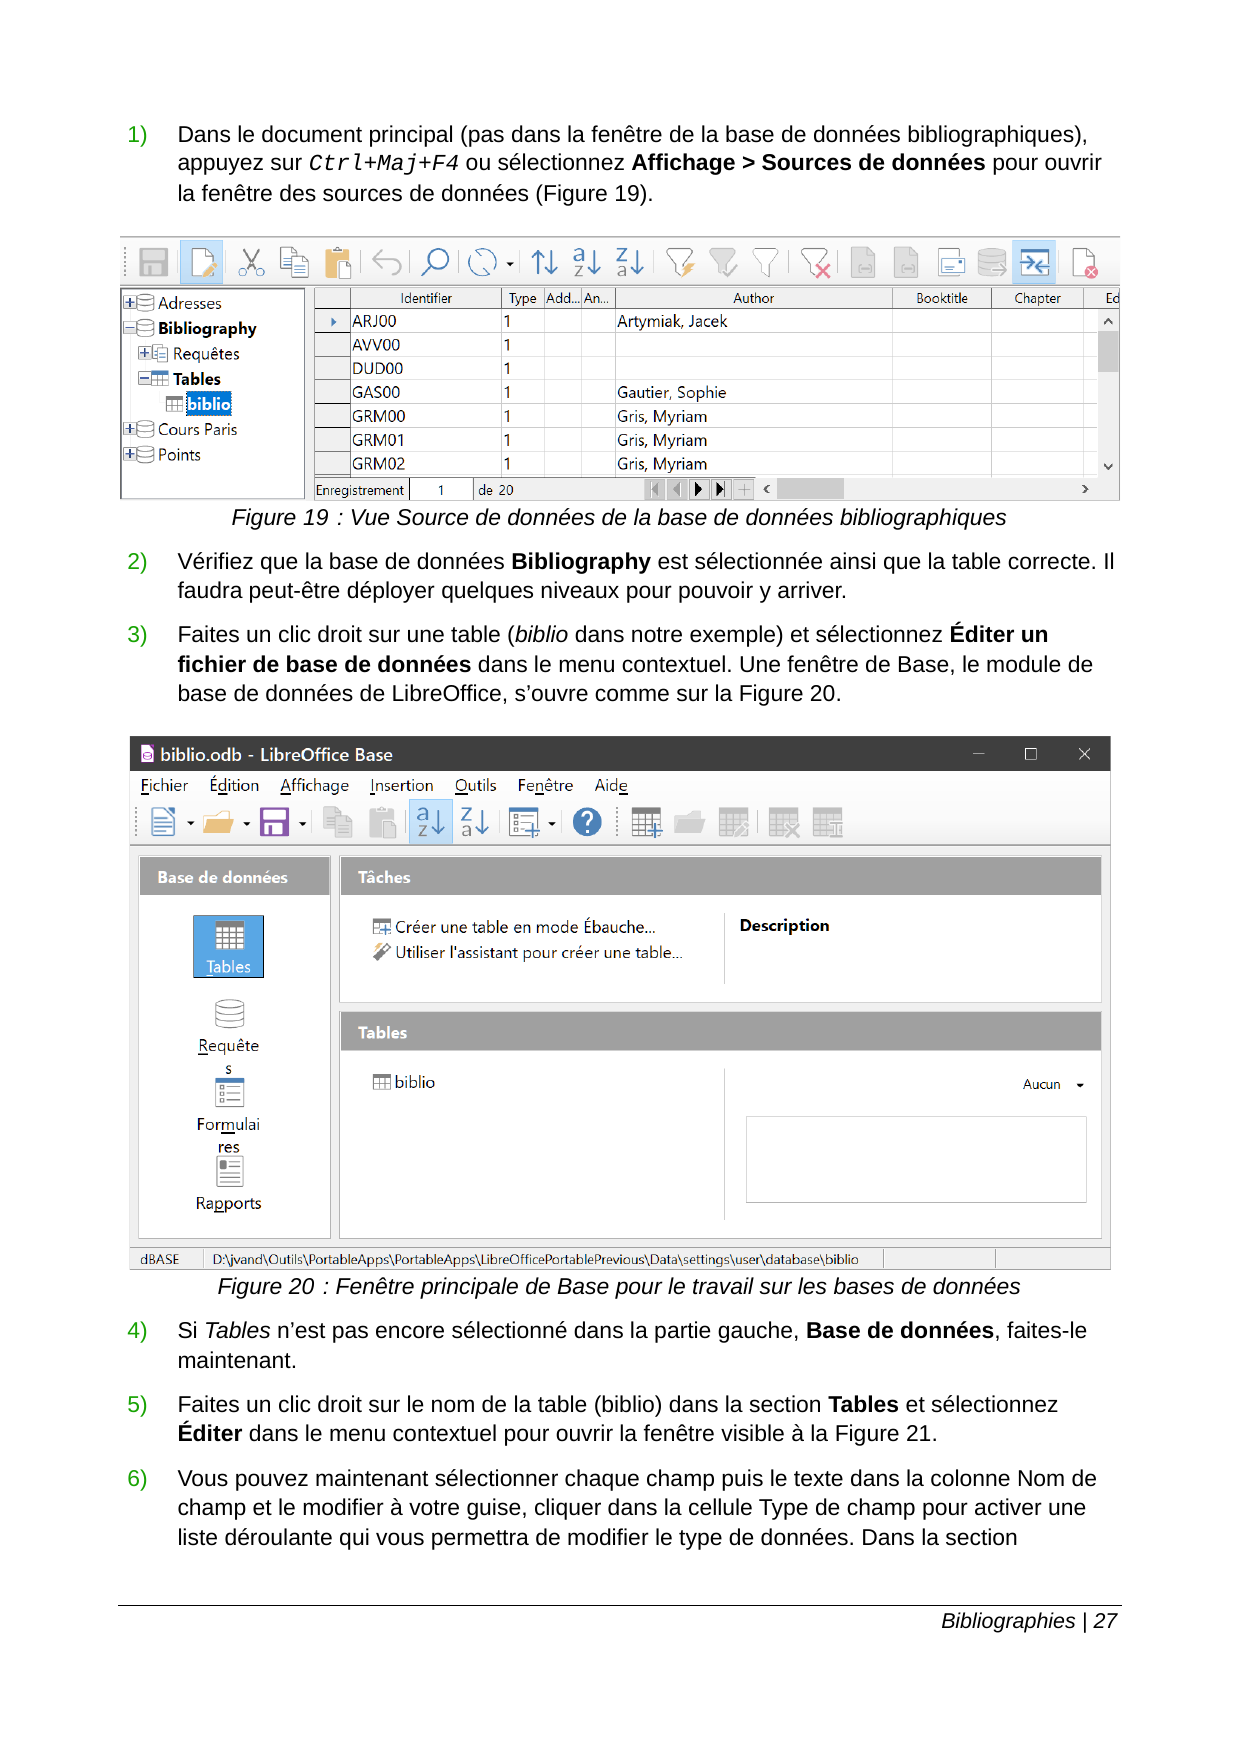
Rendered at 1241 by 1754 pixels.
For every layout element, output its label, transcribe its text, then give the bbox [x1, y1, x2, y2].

list Vérifiez que la base de données Bibliography est sélectionnée ainsi que la table correcte. Il faudra peut-être déployer quelques niveaux pour pouvoir y arriver. [148, 545, 1122, 604]
list Faites un clic droit sur une table (biblio dans notre exemple) et sélectionnez Éditer un fichier de base de données dans le menu contextuel. Une fenêtre de Base, le module de base de données de LibreOffice, s’ouvre comme sur la Figure 20. [148, 618, 1122, 707]
text Figure 19 : Vue Source de données de la base de données bibliographiques [118, 501, 1122, 530]
picture [120, 236, 1121, 501]
list Faites un clic droit sur le nom de la table (biblio) dans la section Tables et sélectionnez Éditer dans le menu contextuel pour ouvrir la fenêtre visible à la Figure 21. [148, 1388, 1122, 1447]
list Si Tables n’est pas encore sélectionné dans la partie gauche, Base de données, faites-le maintenant. [148, 1314, 1122, 1373]
list Dans le document principal (pas dans la fenêtre de la base de données bibliographiques), appuyez sur Ctrl+Maj+F4 ou sélectionnez Affichage > Sources de données pour ouvrir la fenêtre des sources de données (Figure 19). [148, 118, 1122, 207]
text Figure 20 : Fenêtre principale de Base pour le travail sur les bases de données [118, 1270, 1122, 1299]
list Vous pouvez maintenant sélectionner chaque champ puis le texte dans la colonne Nom de champ et le modifier à votre guise, cliquer dans la cellule Type de champ pour activer une liste déroulante qui vous permettra de modifier le type de données. Dans la section [148, 1461, 1122, 1550]
picture [129, 736, 1111, 1270]
